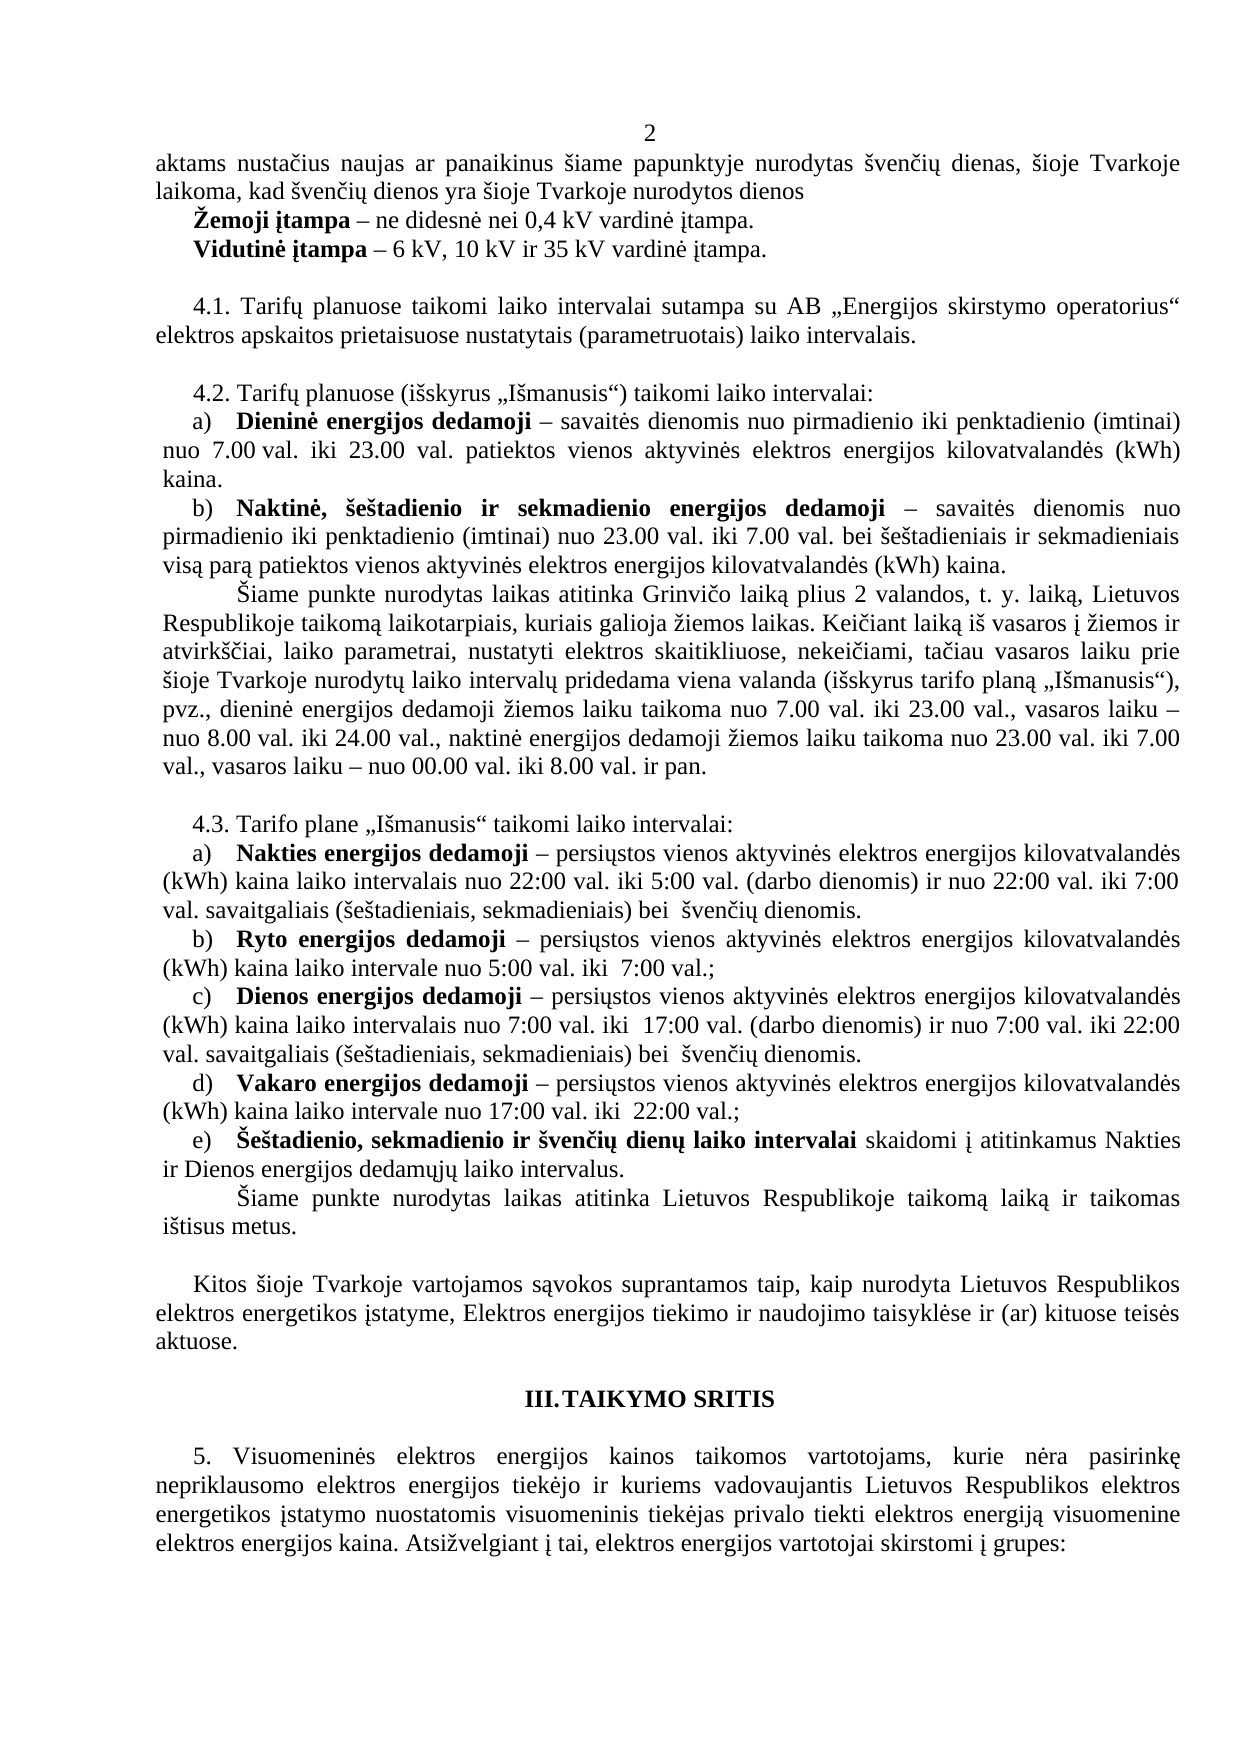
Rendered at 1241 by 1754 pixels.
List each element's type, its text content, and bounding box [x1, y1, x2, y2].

text b) Naktinė, šeštadienio ir sekmadienio energijos dedamoji – savaitės dienomis nuo pirmadienio iki penktadienio (imtinai) nuo 23.00 val. iki 7.00 val. bei šeštadieniais ir sekmadieniais visą parą patiektos vienos aktyvinės elektros energijos kilovatvalandės (kWh) kaina. [162, 493, 1181, 579]
text d) Vakaro energijos dedamoji – persiųstos vienos aktyvinės elektros energijos kilovatvalandės (kWh) kaina laiko intervale nuo 17:00 val. iki 22:00 val.; [162, 1068, 1181, 1125]
text III. TAIKYMO SRITIS [118, 1384, 1181, 1413]
text 4.1. Tarifų planuose taikomi laiko intervalai sutampa su AB „Energijos skirstymo operatorius“ elektros apskaitos prietaisuose nustatytais (parametruotais) laiko intervalais. [155, 291, 1181, 349]
text c) Dienos energijos dedamoji – persiųstos vienos aktyvinės elektros energijos kilovatvalandės (kWh) kaina laiko intervalais nuo 7:00 val. iki 17:00 val. (darbo dienomis) ir nuo 7:00 val. iki 22:00 val. savaitgaliais (šeštadieniais, sekmadieniais) bei švenčių dienomis. [162, 981, 1181, 1068]
text a) Nakties energijos dedamoji – persiųstos vienos aktyvinės elektros energijos kilovatvalandės (kWh) kaina laiko intervalais nuo 22:00 val. iki 5:00 val. (darbo dienomis) ir nuo 22:00 val. iki 7:00 val. savaitgaliais (šeštadieniais, sekmadieniais) bei švenčių dienomis. [162, 838, 1181, 924]
text Žemoji įtampa – ne didesnė nei 0,4 kV vardinė įtampa. [155, 205, 1181, 234]
text b) Ryto energijos dedamoji – persiųstos vienos aktyvinės elektros energijos kilovatvalandės (kWh) kaina laiko intervale nuo 5:00 val. iki 7:00 val.; [162, 924, 1181, 981]
text Šiame punkte nurodytas laikas atitinka Grinvičo laiką plius 2 valandos, t. y. laiką, Lietuvos Respublikoje taikomą laikotarpiais, kuriais galioja žiemos laikas. Keičiant laiką iš vasaros į žiemos ir atvirkščiai, laiko parametrai, nustatyti elektros skaitikliuose, nekeičiami, tačiau vasaros laiku prie šioje Tvarkoje nurodytų laiko intervalų pridedama viena valanda (išskyrus tarifo planą „Išmanusis“), pvz., dieninė energijos dedamoji žiemos laiku taikoma nuo 7.00 val. iki 23.00 val., vasaros laiku – nuo 8.00 val. iki 24.00 val., naktinė energijos dedamoji žiemos laiku taikoma nuo 23.00 val. iki 7.00 val., vasaros laiku – nuo 00.00 val. iki 8.00 val. ir pan. [162, 579, 1181, 780]
text a) Dieninė energijos dedamoji – savaitės dienomis nuo pirmadienio iki penktadienio (imtinai) nuo 7.00 val. iki 23.00 val. patiektos vienos aktyvinės elektros energijos kilovatvalandės (kWh) kaina. [162, 406, 1181, 493]
text Kitos šioje Tvarkoje vartojamos sąvokos suprantamos taip, kaip nurodyta Lietuvos Respublikos elektros energetikos įstatyme, Elektros energijos tiekimo ir naudojimo taisyklėse ir (ar) kituose teisės aktuose. [155, 1269, 1181, 1355]
text 4.2. Tarifų planuose (išskyrus „Išmanusis“) taikomi laiko intervalai: [155, 378, 1181, 406]
text 4.3. Tarifo plane „Išmanusis“ taikomi laiko intervalai: [162, 809, 1181, 838]
text 5. Visuomeninės elektros energijos kainos taikomos vartotojams, kurie nėra pasirinkę nepriklausomo elektros energijos tiekėjo ir kuriems vadovaujantis Lietuvos Respublikos elektros energetikos įstatymo nuostatomis visuomeninis tiekėjas privalo tiekti elektros energiją visuomenine elektros energijos kaina. Atsižvelgiant į tai, elektros energijos vartotojai skirstomi į grupes: [155, 1441, 1181, 1556]
text Vidutinė įtampa – 6 kV, 10 kV ir 35 kV vardinė įtampa. [155, 234, 1181, 263]
text e) Šeštadienio, sekmadienio ir švenčių dienų laiko intervalai skaidomi į atitinkamus Nakties ir Dienos energijos dedamųjų laiko intervalus. [162, 1125, 1181, 1183]
text aktams nustačius naujas ar panaikinus šiame papunktyje nurodytas švenčių dienas, šioje Tvarkoje laikoma, kad švenčių dienos yra šioje Tvarkoje nurodytos dienos [155, 148, 1181, 205]
text Šiame punkte nurodytas laikas atitinka Lietuvos Respublikoje taikomą laiką ir taikomas ištisus metus. [162, 1183, 1181, 1240]
